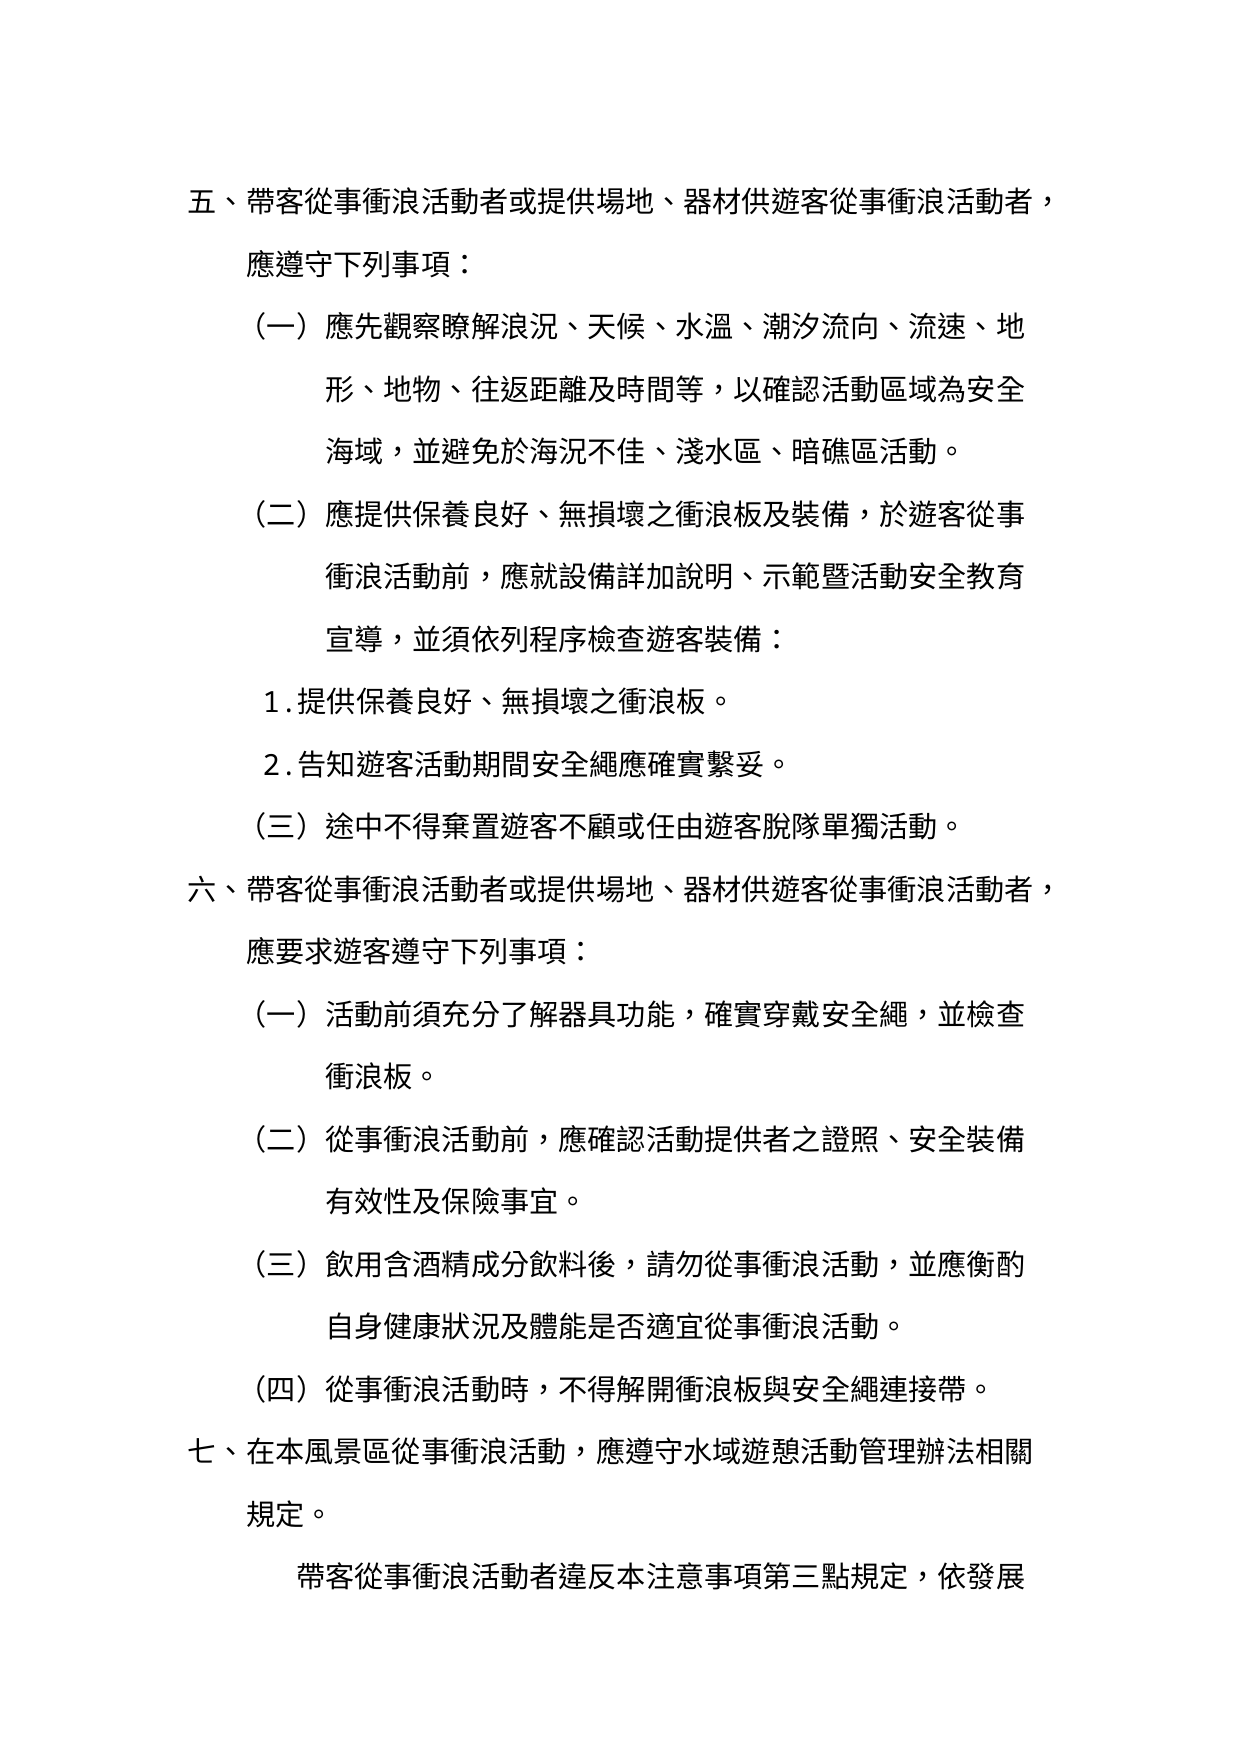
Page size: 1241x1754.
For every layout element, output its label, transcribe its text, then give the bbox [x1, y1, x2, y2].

text （四）從事衝浪活動時，不得解開衝浪板與安全繩連接帶。 [237, 1346, 1053, 1408]
text 七、在本風景區從事衝浪活動，應遵守水域遊憩活動管理辦法相關規定。 [187, 1408, 1053, 1533]
text 1.提供保養良好、無損壞之衝浪板。 [262, 658, 1053, 721]
text （一）應先觀察瞭解浪況、天候、水溫、潮汐流向、流速、地形、地物、往返距離及時間等，以確認活動區域為安全海域，並避免於海況不佳、淺水區、暗礁區活動。 [237, 283, 1053, 471]
text 五、帶客從事衝浪活動者或提供場地、器材供遊客從事衝浪活動者，應遵守下列事項： [187, 158, 1053, 283]
text （二）從事衝浪活動前，應確認活動提供者之證照、安全裝備有效性及保險事宜。 [237, 1096, 1053, 1221]
text 帶客從事衝浪活動者違反本注意事項第三點規定，依發展 [237, 1533, 1053, 1596]
text （二）應提供保養良好、無損壞之衝浪板及裝備，於遊客從事衝浪活動前，應就設備詳加說明、示範暨活動安全教育宣導，並須依列程序檢查遊客裝備： [237, 471, 1053, 658]
text 2.告知遊客活動期間安全繩應確實繫妥。 [262, 721, 1053, 783]
text （三）途中不得棄置遊客不顧或任由遊客脫隊單獨活動。 [237, 783, 1053, 846]
text （三）飲用含酒精成分飲料後，請勿從事衝浪活動，並應衡酌自身健康狀況及體能是否適宜從事衝浪活動。 [237, 1221, 1053, 1346]
text 六、帶客從事衝浪活動者或提供場地、器材供遊客從事衝浪活動者，應要求遊客遵守下列事項： [187, 846, 1053, 971]
text （一）活動前須充分了解器具功能，確實穿戴安全繩，並檢查衝浪板。 [237, 971, 1053, 1096]
